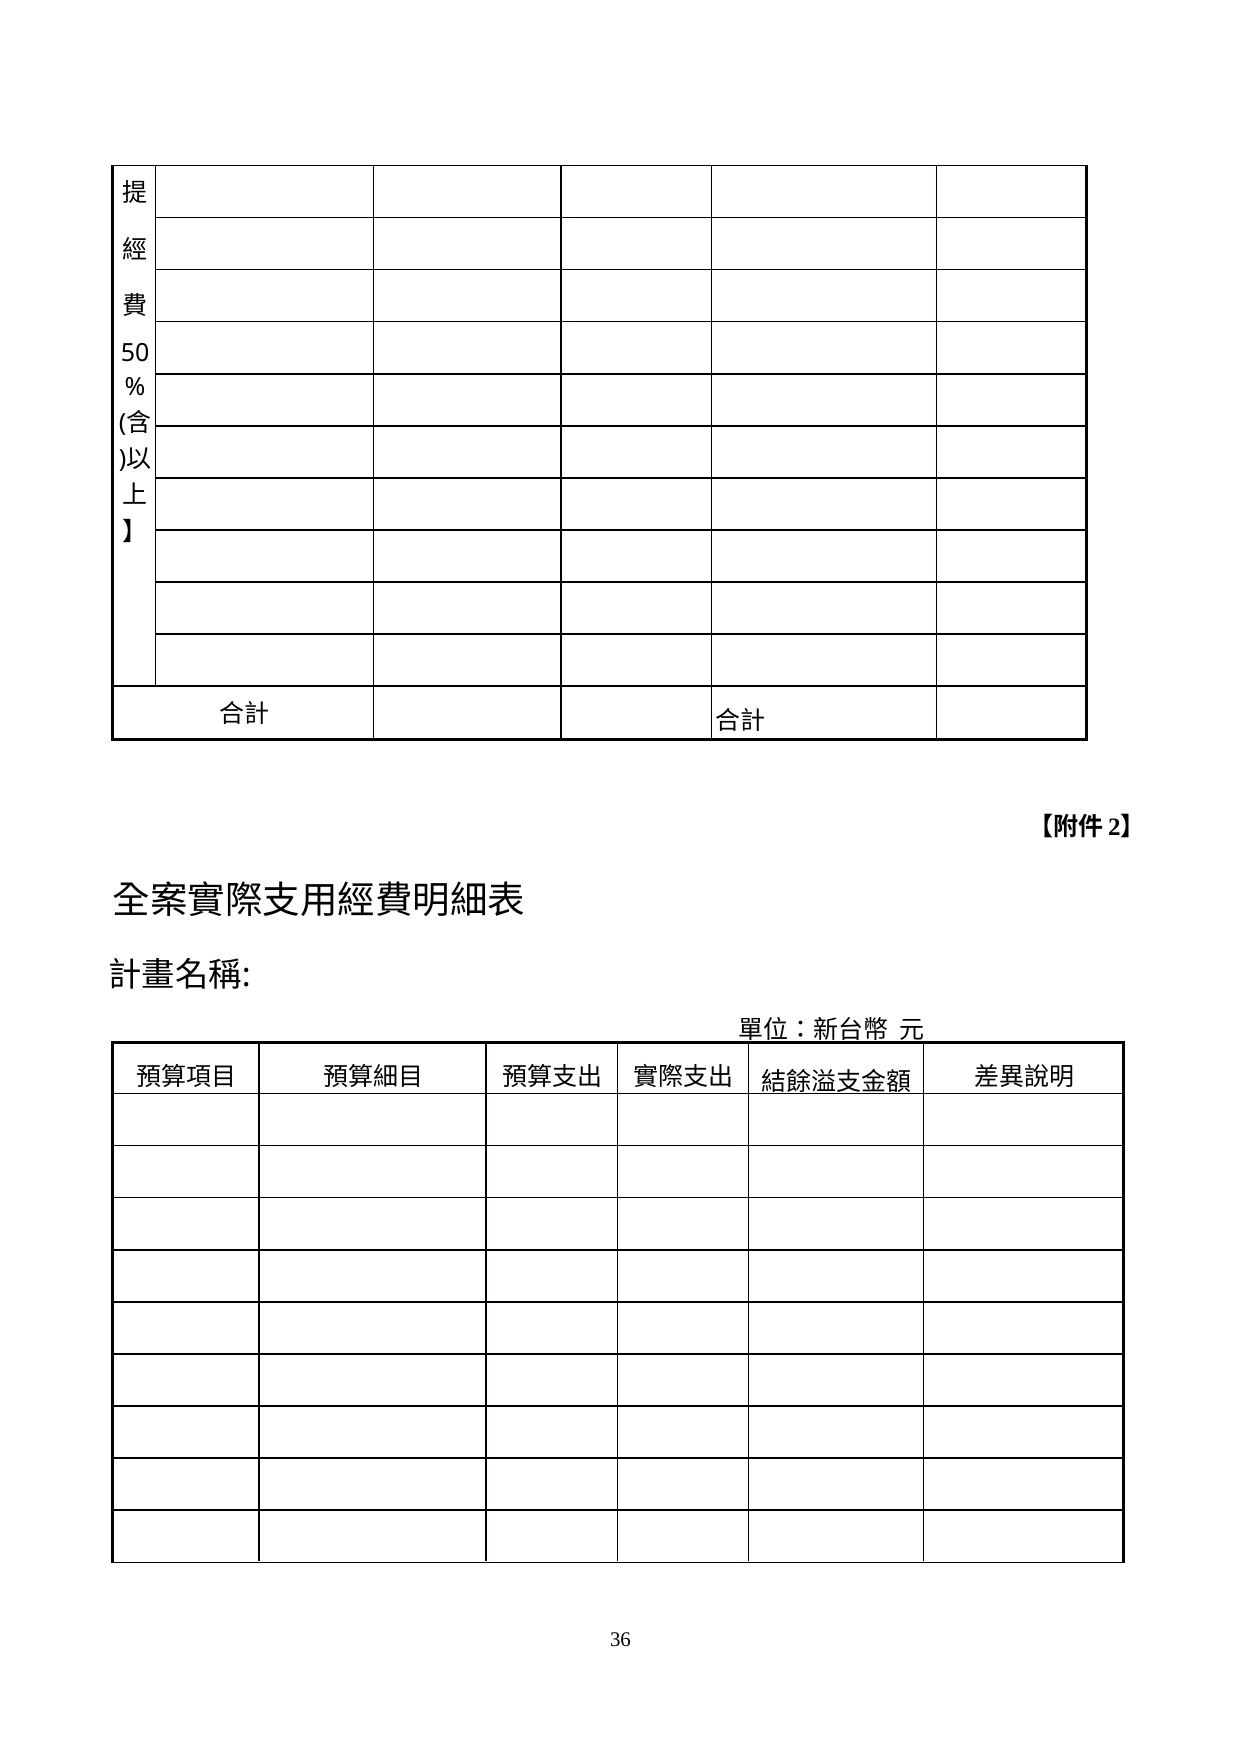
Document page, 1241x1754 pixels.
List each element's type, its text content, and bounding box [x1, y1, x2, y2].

table_cell [156, 427, 373, 477]
table_cell [260, 1146, 485, 1197]
table_cell [156, 635, 373, 685]
table_cell 提經費 50%(含)以上】 [114, 166, 155, 685]
table_cell [618, 1407, 748, 1457]
table_cell [924, 1355, 1122, 1405]
table_cell [618, 1303, 748, 1353]
table_cell [562, 218, 711, 269]
table_cell [924, 1251, 1122, 1301]
table_cell [114, 1407, 258, 1457]
table_cell [749, 1511, 923, 1561]
table_cell [924, 1511, 1122, 1561]
text 全案實際支用經費明細表 [112, 853, 1128, 928]
table_cell [562, 375, 711, 425]
text 【附件2】 [1028, 806, 1153, 842]
table_header 預算項目 [114, 1044, 258, 1093]
table_cell [374, 218, 560, 269]
table_cell [712, 166, 936, 217]
table_cell [374, 270, 560, 321]
table_cell [260, 1251, 485, 1301]
table_cell [374, 531, 560, 581]
table_cell [618, 1094, 748, 1145]
table_cell [114, 1251, 258, 1301]
table_header 預算支出 [487, 1044, 617, 1093]
table_cell [260, 1094, 485, 1145]
table_cell [562, 635, 711, 685]
table_cell [260, 1198, 485, 1249]
table_cell [374, 479, 560, 529]
table_cell [924, 1146, 1122, 1197]
table_cell [712, 270, 936, 321]
table_header 實際支出 [618, 1044, 748, 1093]
table_cell [712, 218, 936, 269]
table_cell [156, 479, 373, 529]
table_cell [260, 1459, 485, 1509]
table_cell [562, 427, 711, 477]
table_cell [924, 1459, 1122, 1509]
table_cell [712, 583, 936, 633]
table_cell 合計 [114, 687, 373, 737]
table_cell [487, 1146, 617, 1197]
table_cell [618, 1146, 748, 1197]
table_cell [924, 1198, 1122, 1249]
table_cell [114, 1094, 258, 1145]
table_cell [487, 1094, 617, 1145]
text 單位：新台幣 元 [112, 1003, 1128, 1041]
table_cell [618, 1198, 748, 1249]
table_cell [260, 1303, 485, 1353]
table_cell [618, 1459, 748, 1509]
table_cell [937, 531, 1085, 581]
table_header 差異說明 [924, 1044, 1122, 1093]
table_cell [562, 166, 711, 217]
table_cell [562, 687, 711, 737]
table_cell [156, 375, 373, 425]
table_cell [937, 166, 1085, 217]
text 計畫名稱: [25, 928, 1128, 1003]
table_cell [156, 531, 373, 581]
table_cell [937, 427, 1085, 477]
table_cell [562, 583, 711, 633]
table_cell [618, 1511, 748, 1561]
table_cell [937, 322, 1085, 373]
table_cell [260, 1355, 485, 1405]
table_cell [618, 1251, 748, 1301]
table_cell [374, 166, 560, 217]
table_cell [937, 218, 1085, 269]
table_cell [114, 1303, 258, 1353]
table_header 結餘溢支金額 [749, 1044, 923, 1093]
table_cell [374, 375, 560, 425]
table_header 預算細目 [260, 1044, 485, 1093]
table_cell [114, 1146, 258, 1197]
table_cell [924, 1407, 1122, 1457]
table_cell [374, 427, 560, 477]
table_cell [712, 375, 936, 425]
table_cell [114, 1355, 258, 1405]
table_cell [374, 687, 560, 737]
table_cell [562, 531, 711, 581]
table_cell [937, 375, 1085, 425]
table_cell [937, 479, 1085, 529]
table_cell [749, 1251, 923, 1301]
table_cell [114, 1511, 258, 1561]
table_cell [156, 322, 373, 373]
table_cell [260, 1511, 485, 1561]
table_cell [749, 1407, 923, 1457]
table_cell [749, 1094, 923, 1145]
table_cell [618, 1355, 748, 1405]
table_cell [924, 1303, 1122, 1353]
table_cell [749, 1355, 923, 1405]
table_cell [712, 531, 936, 581]
table_cell [749, 1146, 923, 1197]
table_cell [374, 635, 560, 685]
table_cell [260, 1407, 485, 1457]
table_cell [937, 270, 1085, 321]
table_cell [712, 635, 936, 685]
table_cell [749, 1198, 923, 1249]
table_cell [937, 635, 1085, 685]
table_cell [156, 218, 373, 269]
table_cell [562, 270, 711, 321]
table_cell [712, 427, 936, 477]
table_cell [114, 1198, 258, 1249]
table_cell [374, 322, 560, 373]
table_cell [749, 1459, 923, 1509]
table_cell [487, 1459, 617, 1509]
table_cell [937, 583, 1085, 633]
table_cell [156, 583, 373, 633]
table_cell [114, 1459, 258, 1509]
table_cell [156, 166, 373, 217]
table_cell 合計 [712, 687, 936, 737]
table_cell [562, 322, 711, 373]
table_cell [487, 1407, 617, 1457]
table_cell [937, 687, 1085, 737]
table_cell [712, 322, 936, 373]
table_cell [487, 1511, 617, 1561]
table_cell [487, 1303, 617, 1353]
table_cell [487, 1355, 617, 1405]
table_cell [487, 1198, 617, 1249]
table_cell [156, 270, 373, 321]
table_cell [374, 583, 560, 633]
table_cell [562, 479, 711, 529]
table_cell [712, 479, 936, 529]
table_cell [487, 1251, 617, 1301]
table_cell [749, 1303, 923, 1353]
table_cell [924, 1094, 1122, 1145]
